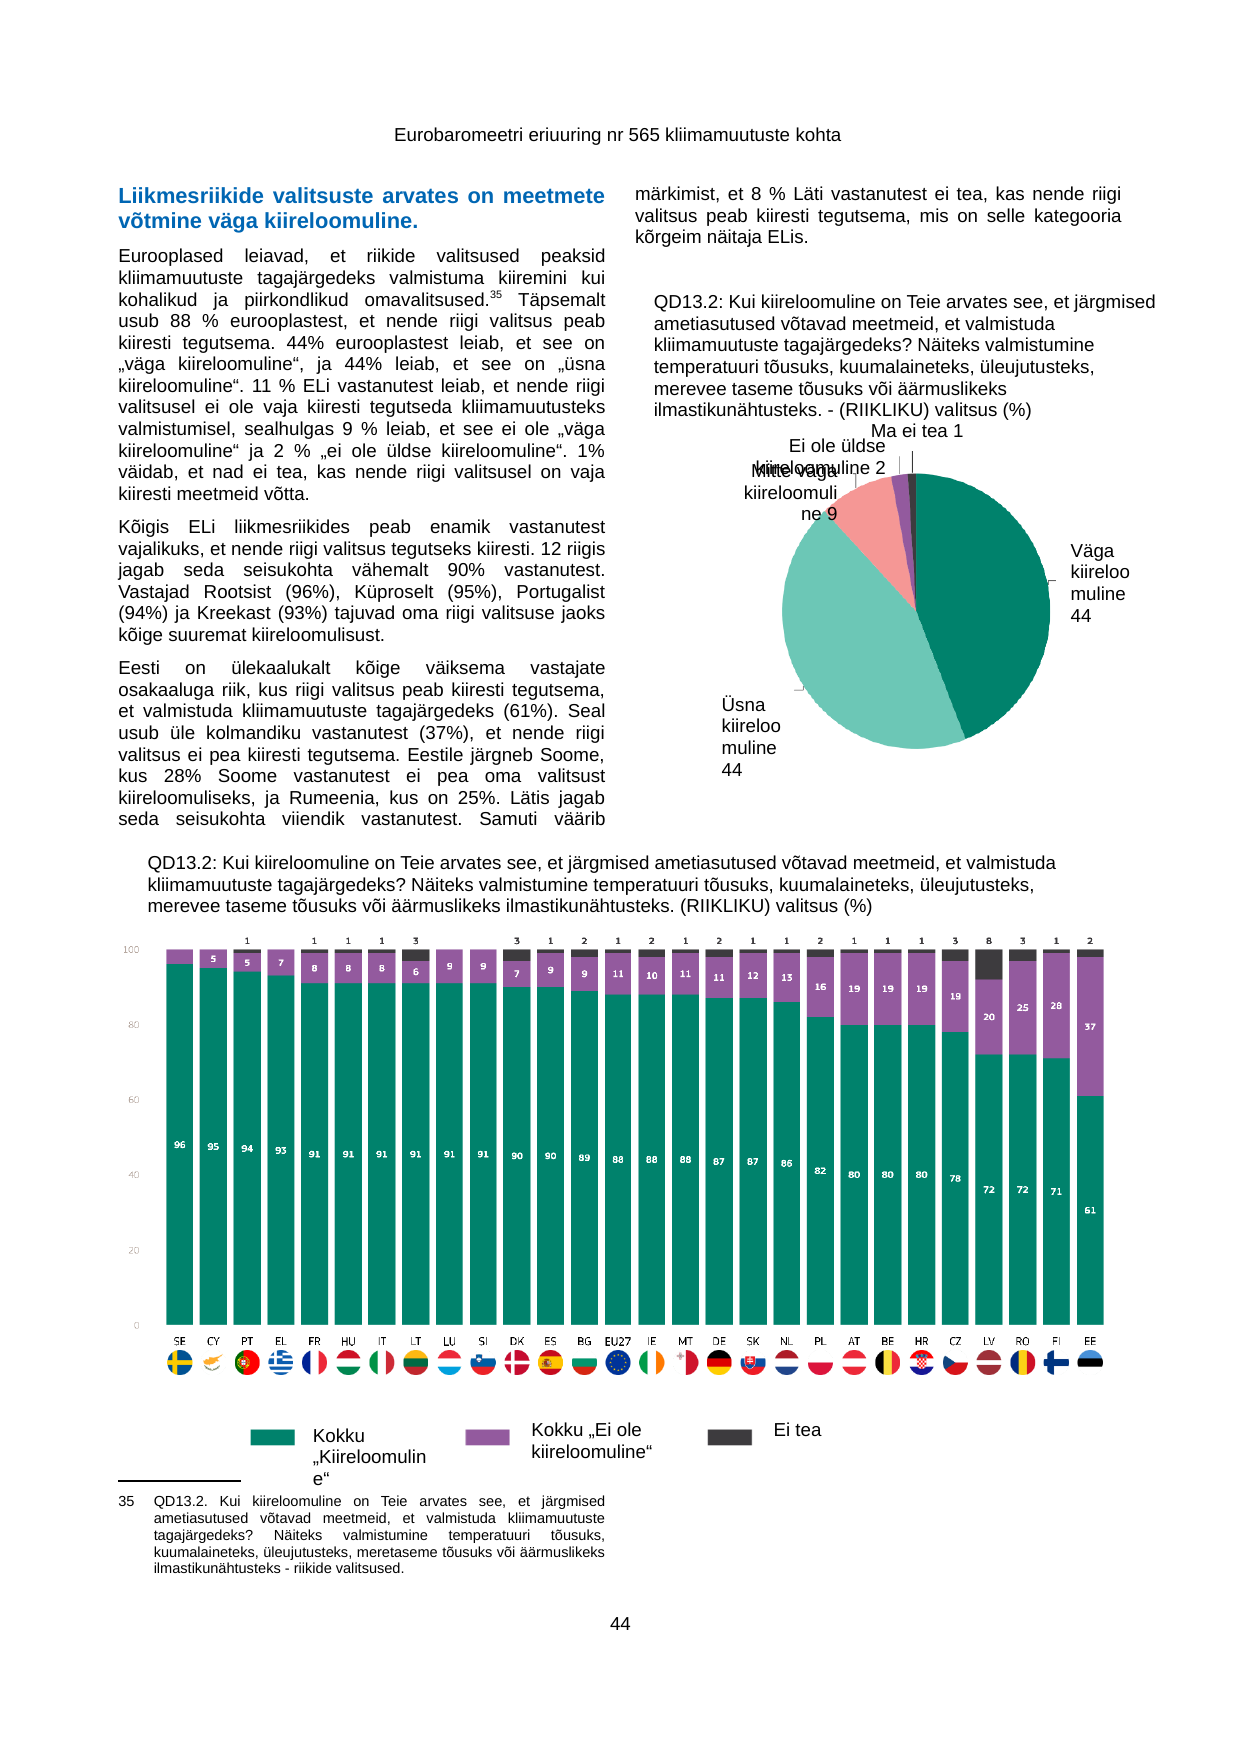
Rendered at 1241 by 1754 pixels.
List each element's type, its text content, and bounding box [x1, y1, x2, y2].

text Eesti on ülekaalukalt kõige väiksema vastajate osakaaluga riik, kus riigi valitsus peab kiiresti tegutsema, et valmistuda kliimamuutuste tagajärgedeks (61%). Seal usub üle kolmandiku vastanutest (37%), et nende riigi valitsus ei pea kiiresti tegutsema. Eestile järgneb Soome, kus 28% Soome vastanutest ei pea oma valitsust kiireloomuliseks, ja Rumeenia, kus on 25%. Lätis jagab seda seisukohta viiendik vastanutest. Samuti väärib [118, 657, 605, 830]
text Kõigis ELi liikmesriikides peab enamik vastanutest vajalikuks, et nende riigi valitsus tegutseks kiiresti. 12 riigis jagab seda seisukohta vähemalt 90% vastanutest. Vastajad Rootsist (96%), Küproselt (95%), Portugalist (94%) ja Kreekast (93%) tajuvad oma riigi valitsuse jaoks kõige suuremat kiireloomulisust. [118, 516, 605, 645]
text Eurooplased leiavad, et riikide valitsused peaksid kliimamuutuste tagajärgedeks valmistuma kiiremini kui kohalikud ja piirkondlikud omavalitsused. Täpsemalt usub 88 % eurooplastest, et nende riigi valitsus peab kiiresti tegutsema. 44% eurooplastest leiab, et see on „väga kiireloomuline“, ja 44% leiab, et see on „üsna kiireloomuline“. 11 % ELi vastanutest leiab, et nende riigi valitsusel ei ole vaja kiiresti tegutseda kliimamuutusteks valmistumisel, sealhulgas 9 % leiab, et see ei ole „väga kiireloomuline“ ja 2 % „ei ole üldse kiireloomuline“. 1% väidab, et nad ei tea, kas nende riigi valitsusel on vaja kiiresti meetmeid võtta. [118, 245, 605, 504]
text märkimist, et 8 % Läti vastanutest ei tea, kas nende riigi valitsus peab kiiresti tegutsema, mis on selle kategooria kõrgeim näitaja ELis. [635, 183, 1122, 248]
text QD13.2. Kui kiireloomuline on Teie arvates see, et järgmised ametiasutused võtavad meetmeid, et valmistuda kliimamuutuste tagajärgedeks? Näiteks valmistumine temperatuuri tõusuks, kuumalaineteks, üleujutusteks, meretaseme tõusuks või äärmuslikeks ilmastikunähtusteks - riikide valitsused. [118, 1493, 605, 1577]
picture [769, 451, 1056, 751]
text Liikmesriikide valitsuste arvates on meetmete võtmine väga kiireloomuline. [118, 183, 605, 233]
picture [115, 924, 1125, 1386]
picture [233, 1407, 759, 1454]
